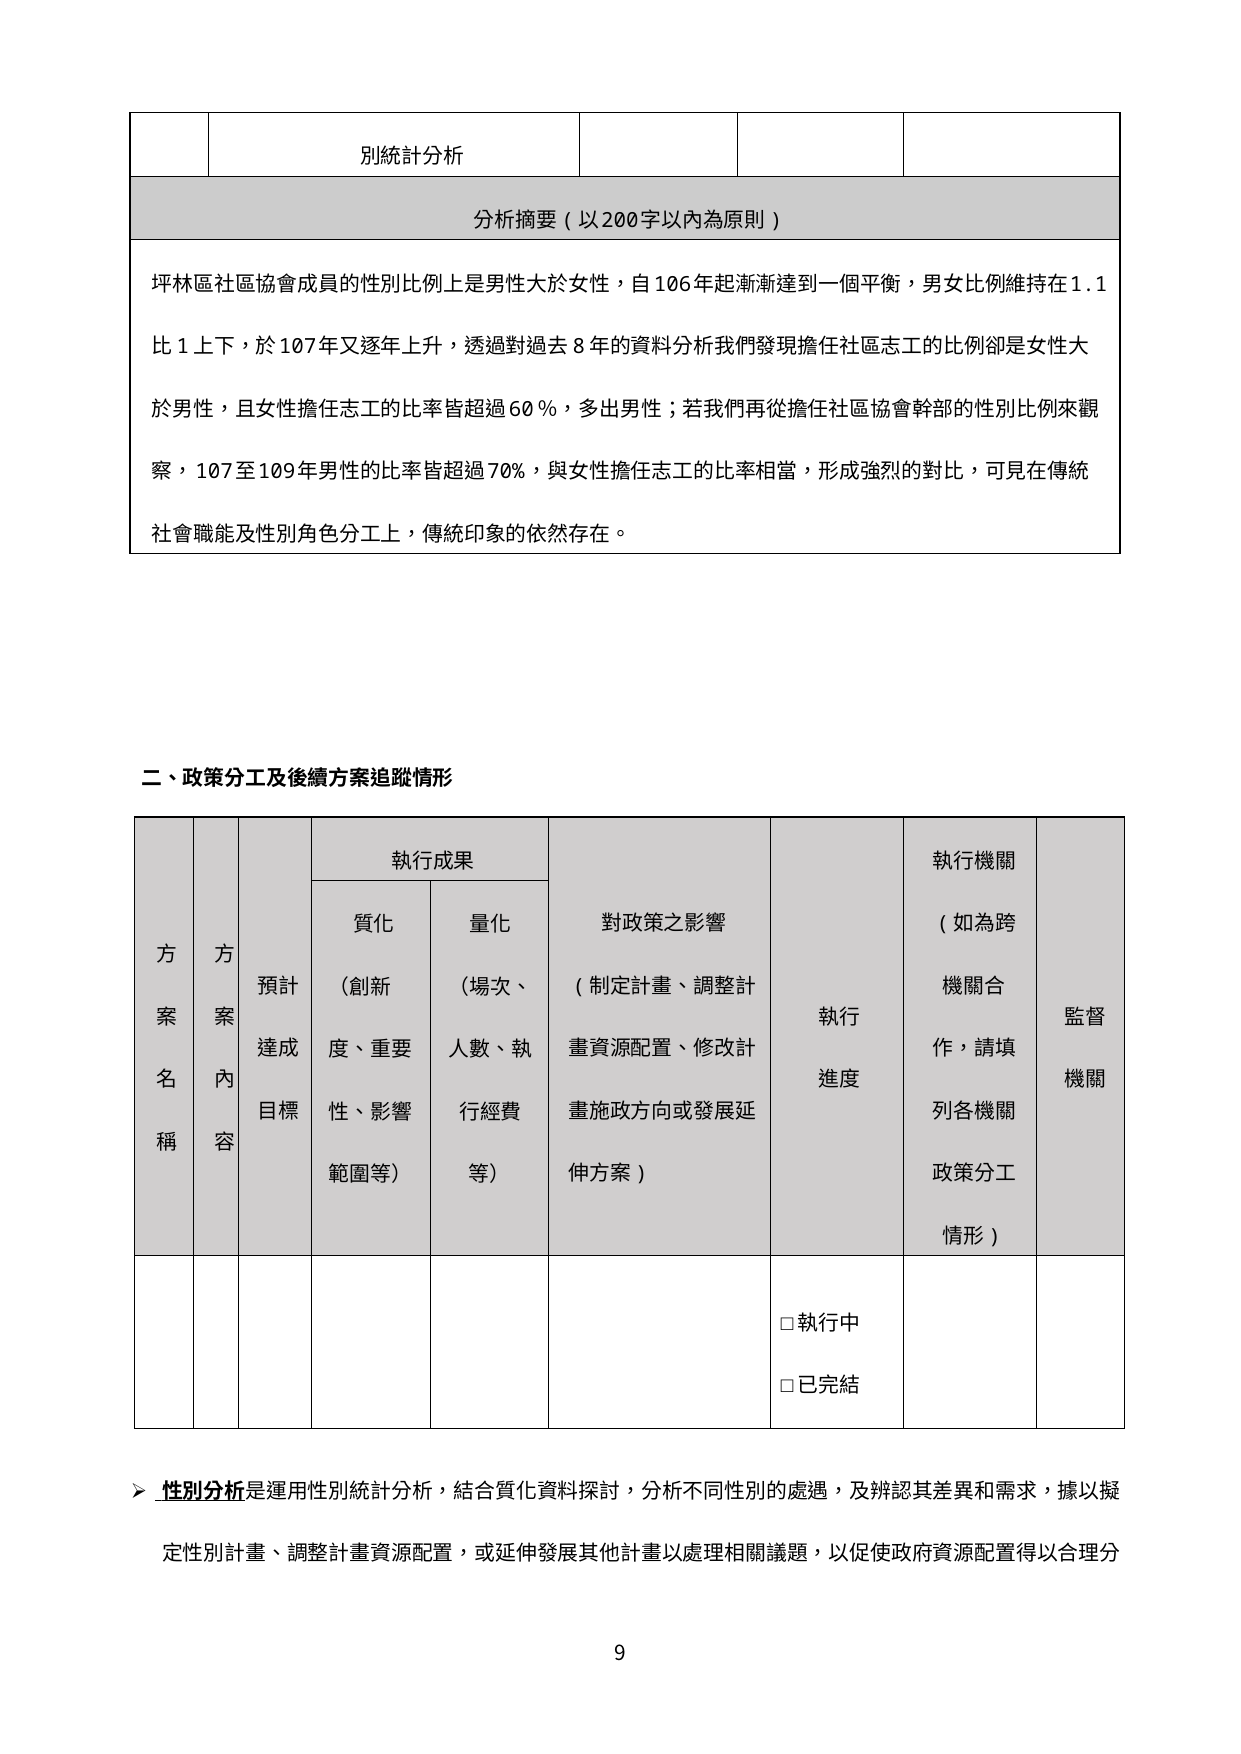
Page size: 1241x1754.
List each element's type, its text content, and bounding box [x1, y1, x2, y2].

table_cell [549, 1256, 770, 1428]
table_cell □執行中 □已完結 [771, 1256, 903, 1428]
table_cell [239, 1256, 311, 1428]
table_cell 分析摘要(以200字以內為原則) [131, 177, 1119, 239]
table_cell [194, 1256, 238, 1428]
table_cell [904, 1256, 1036, 1428]
text 二、政策分工及後續方案追蹤情形 [135, 735, 1120, 798]
table_cell [431, 1256, 548, 1428]
table_header 方案內容 [194, 818, 238, 1255]
table_header 預計達成目標 [239, 818, 311, 1255]
table_cell [738, 113, 903, 176]
table_cell [135, 1256, 193, 1428]
table_cell 量化 （場次、人數、執行經費等） [431, 881, 548, 1255]
table_cell [580, 113, 737, 176]
table_header 方案名稱 [135, 818, 193, 1255]
table_cell 質化 （創新度、重要性、影響範圍等） [312, 881, 430, 1255]
list 性別分析是運用性別統計分析，結合質化資料探討，分析不同性別的處遇，及辨認其差異和需求，據以擬定性別計畫、調整計畫資源配置，或延伸發展其他計畫以處理相關議題，以促使政府資源配置得以合理分 [125, 1447, 1120, 1572]
table_cell [131, 113, 208, 176]
table_cell [312, 1256, 430, 1428]
table_header 執行 進度 [771, 818, 903, 1255]
table_cell [904, 113, 1119, 176]
table_cell 坪林區社區協會成員的性別比例上是男性大於女性，自106年起漸漸達到一個平衡，男女比例維持在1.1比1上下，於107年又逐年上升，透過對過去8年的資料分析我們發現擔任社區志工的比例卻是女性大於男性，且女性擔任志工的比率皆超過60％，多出男性；若我們再從擔任社區協會幹部的性別比例來觀察，107至109年男性的比率皆超過70%，與女性擔任志工的比率相當，形成強烈的對比，可見在傳統社會職能及性別角色分工上，傳統印象的依然存在。 [131, 240, 1119, 553]
table_cell 別統計分析 [209, 113, 579, 176]
table_header 監督 機關 [1037, 818, 1124, 1255]
table_header 執行成果 [312, 818, 548, 880]
table_header 執行機關 (如為跨機關合作，請填列各機關政策分工情形) [904, 818, 1036, 1255]
table_cell [1037, 1256, 1124, 1428]
table_header 對政策之影響 (制定計畫、調整計畫資源配置、修改計畫施政方向或發展延伸方案) [549, 818, 770, 1255]
